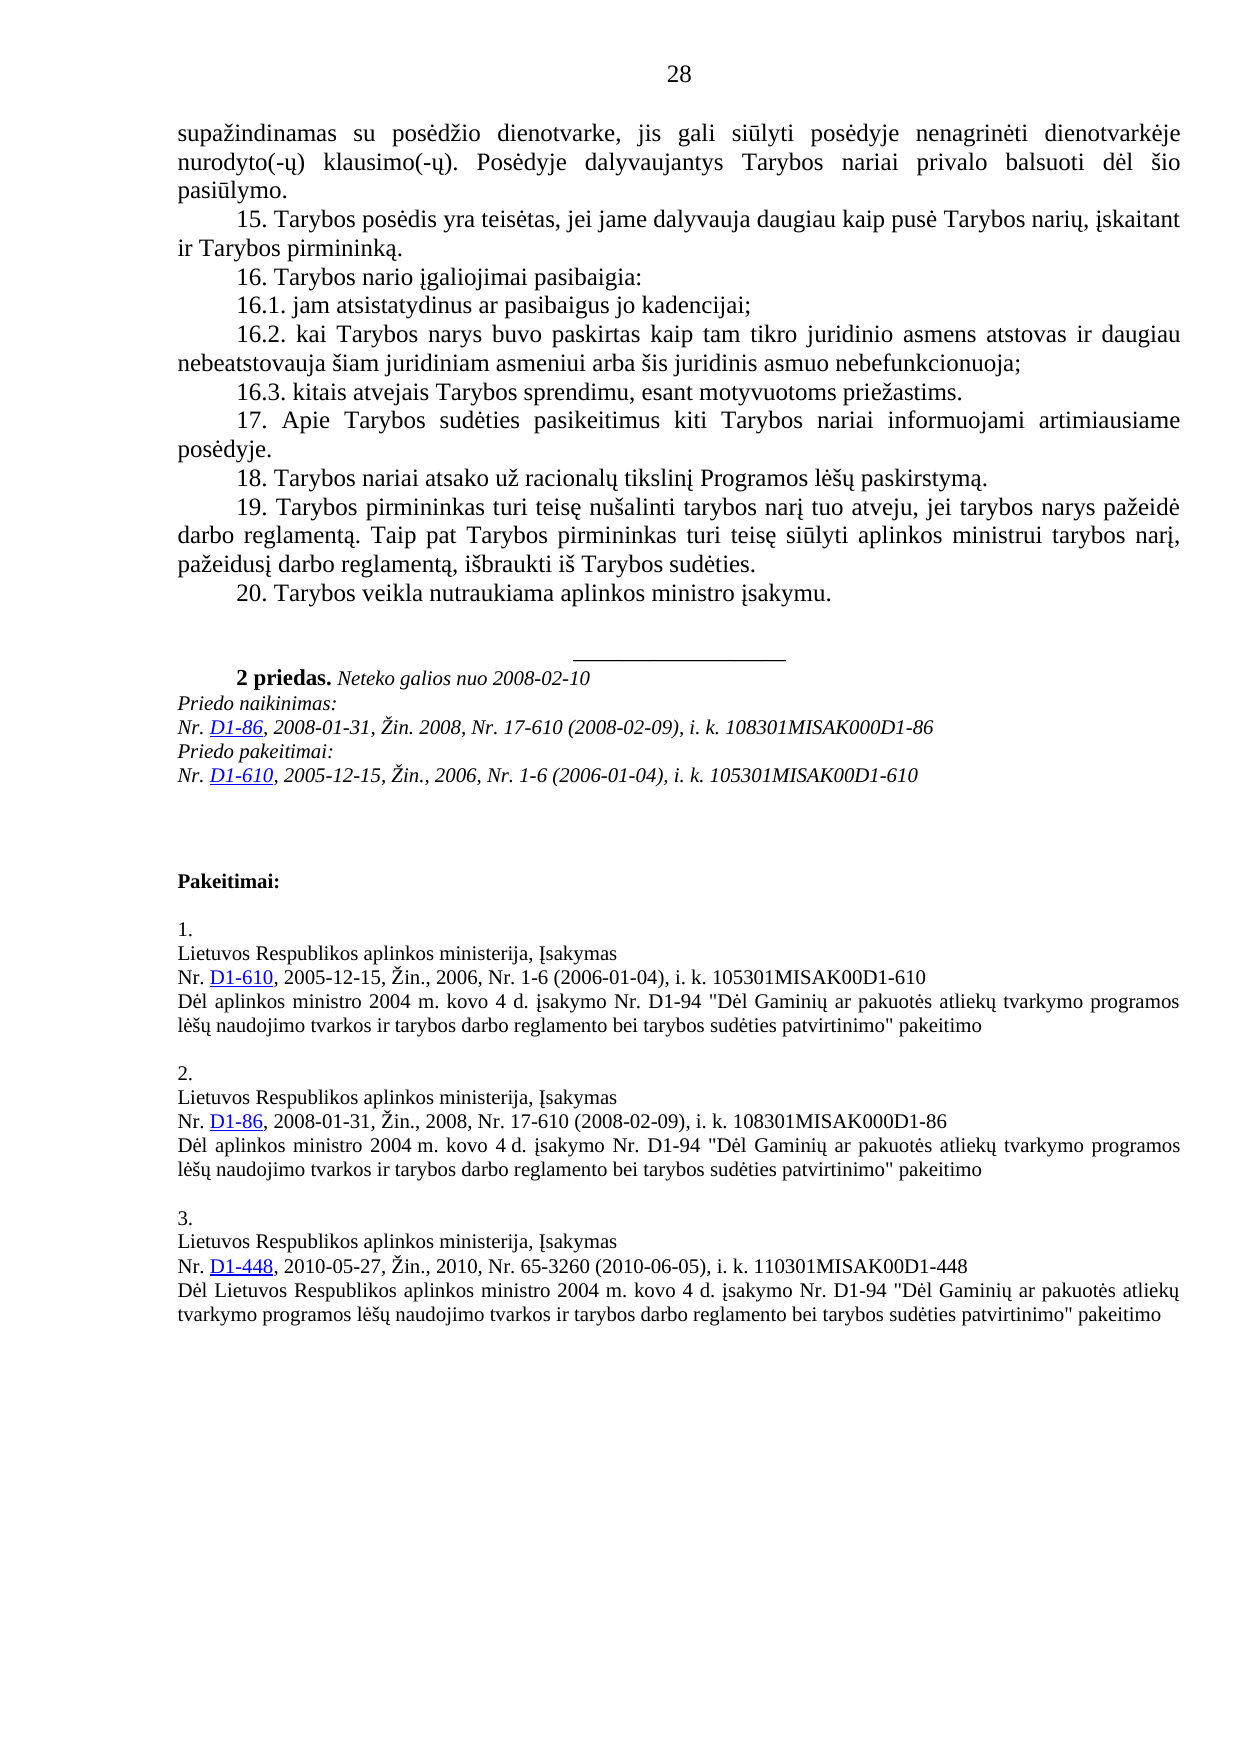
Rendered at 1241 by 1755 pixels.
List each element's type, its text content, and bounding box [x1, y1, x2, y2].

text Nr. D1-448, 2010-05-27, Žin., 2010, Nr. 65-3260 (2010-06-05), i. k. 110301MISAK00D1-448 [177, 1253, 1181, 1278]
text 18. Tarybos nariai atsako už racionalų tikslinį Programos lėšų paskirstymą. [177, 463, 1181, 492]
text Lietuvos Respublikos aplinkos ministerija, Įsakymas [177, 1229, 1181, 1253]
text Nr. D1-610, 2005-12-15, Žin., 2006, Nr. 1-6 (2006-01-04), i. k. 105301MISAK00D1-610 [177, 763, 1181, 787]
text 20. Tarybos veikla nutraukiama aplinkos ministro įsakymu. [177, 578, 1181, 607]
text 16. Tarybos nario įgaliojimai pasibaigia: [177, 262, 1181, 291]
text 19. Tarybos pirmininkas turi teisę nušalinti tarybos narį tuo atveju, jei tarybos narys pažeidė darbo reglamentą. Taip pat Tarybos pirmininkas turi teisę siūlyti aplinkos ministrui tarybos narį, pažeidusį darbo reglamentą, išbraukti iš Tarybos sudėties. [177, 492, 1181, 578]
text Nr. D1-86, 2008-01-31, Žin. 2008, Nr. 17-610 (2008-02-09), i. k. 108301MISAK000D1-86 [177, 715, 1181, 739]
text 16.3. kitais atvejais Tarybos sprendimu, esant motyvuotoms priežastims. [177, 377, 1181, 406]
text Nr. D1-86, 2008-01-31, Žin., 2008, Nr. 17-610 (2008-02-09), i. k. 108301MISAK000D1-86 [177, 1109, 1181, 1133]
text supažindinamas su posėdžio dienotvarke, jis gali siūlyti posėdyje nenagrinėti dienotvarkėje nurodyto(-ų) klausimo(-ų). Posėdyje dalyvaujantys Tarybos nariai privalo balsuoti dėl šio pasiūlymo. [177, 118, 1181, 204]
text 3. [177, 1205, 1181, 1229]
text Lietuvos Respublikos aplinkos ministerija, Įsakymas [177, 1085, 1181, 1109]
text Priedo naikinimas: [177, 691, 1181, 715]
text 16.2. kai Tarybos narys buvo paskirtas kaip tam tikro juridinio asmens atstovas ir daugiau nebeatstovauja šiam juridiniam asmeniui arba šis juridinis asmuo nebefunkcionuoja; [177, 319, 1181, 377]
text 2. [177, 1061, 1181, 1085]
text 1. [177, 917, 1181, 941]
text 16.1. jam atsistatydinus ar pasibaigus jo kadencijai; [177, 291, 1181, 319]
text Dėl aplinkos ministro 2004 m. kovo 4 d. įsakymo Nr. D1-94 "Dėl Gaminių ar pakuotės atliekų tvarkymo programos lėšų naudojimo tvarkos ir tarybos darbo reglamento bei tarybos sudėties patvirtinimo" pakeitimo [177, 1133, 1181, 1181]
text 2 priedas. Neteko galios nuo 2008-02-10 [177, 664, 1181, 691]
text Pakeitimai: [177, 868, 1181, 893]
text Dėl Lietuvos Respublikos aplinkos ministro 2004 m. kovo 4 d. įsakymo Nr. D1-94 "Dėl Gaminių ar pakuotės atliekų tvarkymo programos lėšų naudojimo tvarkos ir tarybos darbo reglamento bei tarybos sudėties patvirtinimo" pakeitimo [177, 1278, 1181, 1326]
text 15. Tarybos posėdis yra teisėtas, jei jame dalyvauja daugiau kaip pusė Tarybos narių, įskaitant ir Tarybos pirmininką. [177, 204, 1181, 262]
text _________________ [177, 636, 1181, 664]
text Priedo pakeitimai: [177, 739, 1181, 763]
text Nr. D1-610, 2005-12-15, Žin., 2006, Nr. 1-6 (2006-01-04), i. k. 105301MISAK00D1-610 [177, 965, 1181, 989]
text Lietuvos Respublikos aplinkos ministerija, Įsakymas [177, 941, 1181, 965]
text Dėl aplinkos ministro 2004 m. kovo 4 d. įsakymo Nr. D1-94 "Dėl Gaminių ar pakuotės atliekų tvarkymo programos lėšų naudojimo tvarkos ir tarybos darbo reglamento bei tarybos sudėties patvirtinimo" pakeitimo [177, 989, 1181, 1037]
text 17. Apie Tarybos sudėties pasikeitimus kiti Tarybos nariai informuojami artimiausiame posėdyje. [177, 406, 1181, 463]
